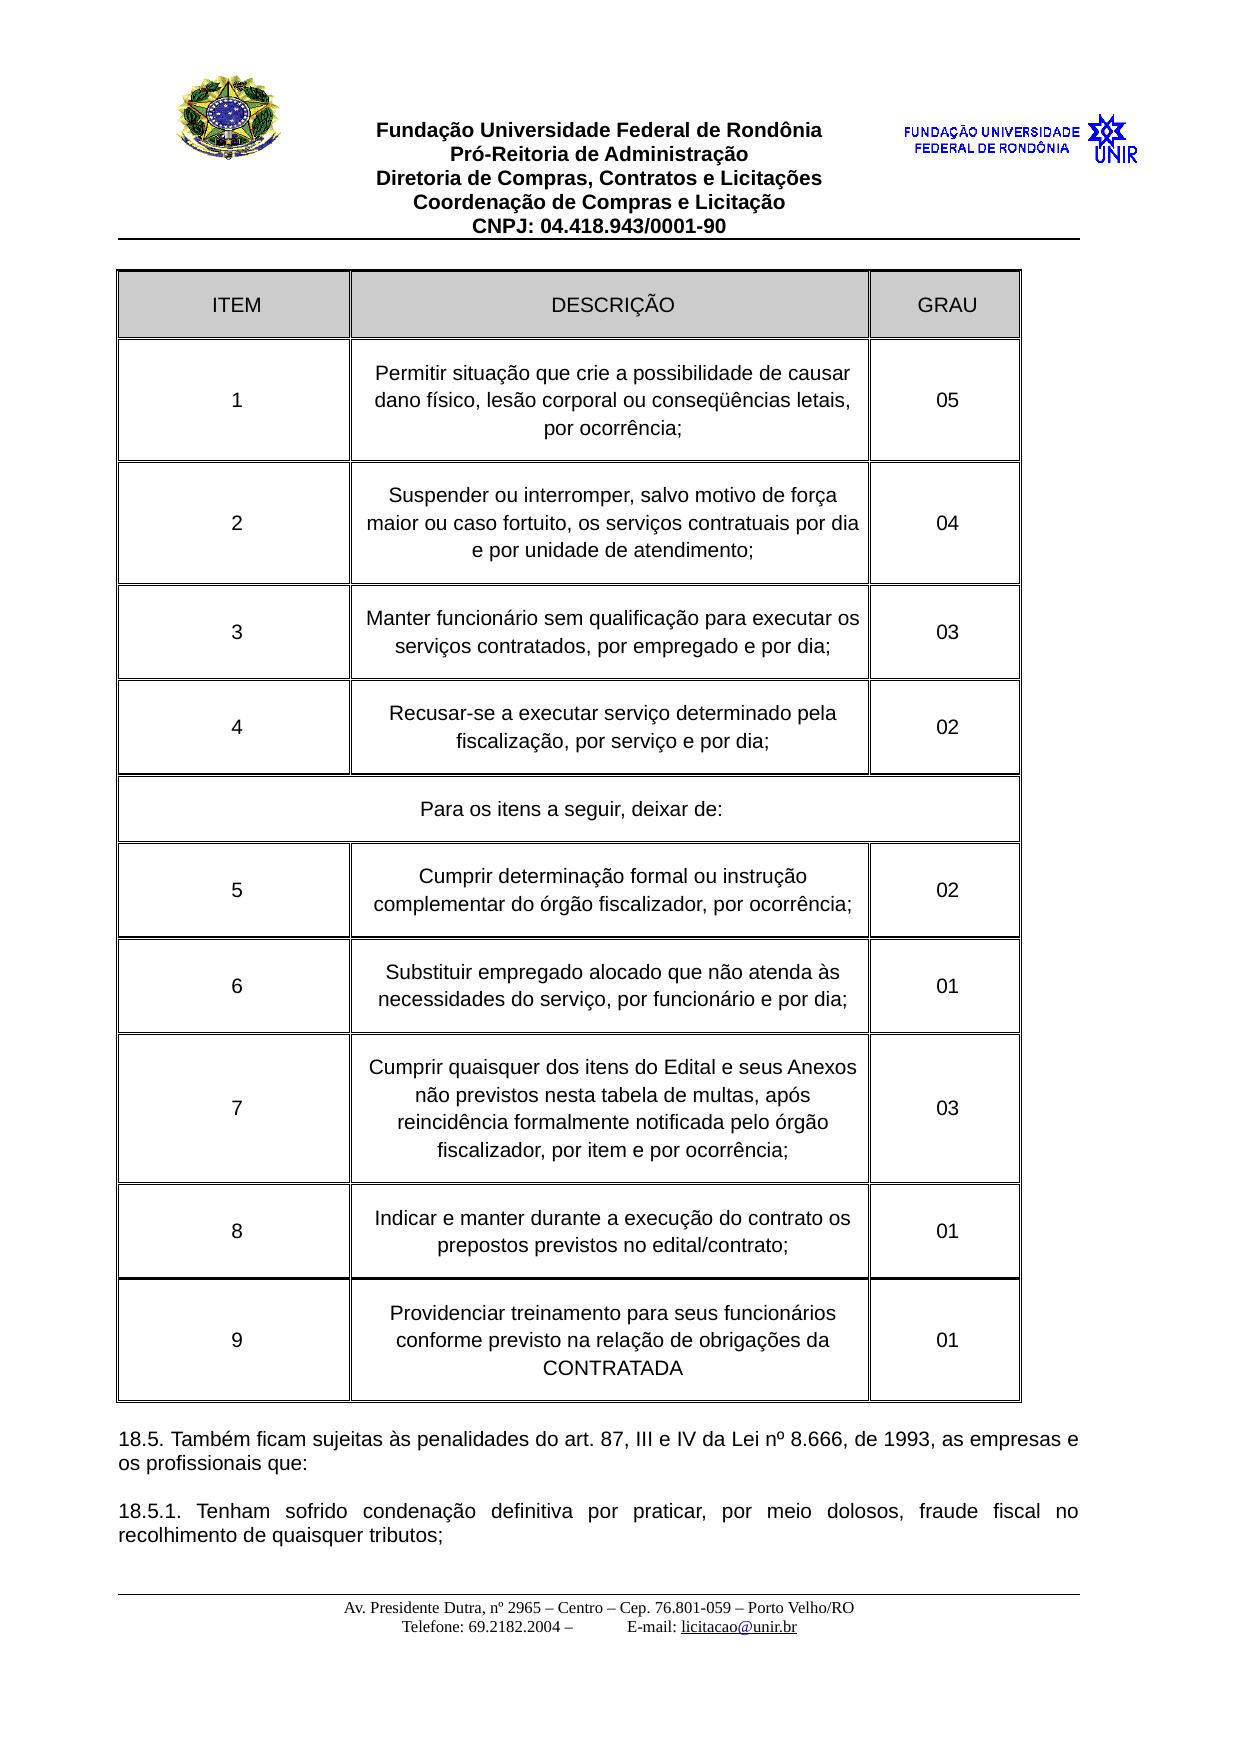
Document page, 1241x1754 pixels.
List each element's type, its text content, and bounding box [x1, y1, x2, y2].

table_cell Cumprir quaisquer dos itens do Edital e seus Anexos não previstos nesta tabela de multas, após reincidência formalmente notificada pelo órgão fiscalizador, por item e por ocorrência; [352, 1035, 868, 1182]
table_cell Permitir situação que crie a possibilidade de causar dano físico, lesão corporal ou conseqüências letais, por ocorrência; [352, 340, 868, 459]
table_cell 8 [119, 1185, 349, 1277]
table_cell 7 [119, 1035, 349, 1182]
text 18.5.1. Tenham sofrido condenação definitiva por praticar, por meio dolosos, fraude fiscal no recolhimento de quaisquer tributos; [118, 1499, 1080, 1547]
text 18.5. Também ficam sujeitas às penalidades do art. 87, III e IV da Lei nº 8.666, de 1993, as empresas e os profissionais que: [118, 1427, 1080, 1475]
table_cell 9 [119, 1280, 349, 1400]
table_cell 1 [119, 340, 349, 459]
table_cell 01 [871, 940, 1019, 1031]
table_cell 4 [119, 681, 349, 773]
picture [884, 102, 1158, 186]
table_cell Manter funcionário sem qualificação para executar os serviços contratados, por empregado e por dia; [352, 586, 868, 678]
table_cell DESCRIÇÃO [352, 272, 868, 337]
table_cell Recusar-se a executar serviço determinado pela fiscalização, por serviço e por dia; [352, 681, 868, 773]
table_cell Substituir empregado alocado que não atenda às necessidades do serviço, por funcionário e por dia; [352, 940, 868, 1031]
table_cell Para os itens a seguir, deixar de: [119, 777, 1019, 841]
table_cell 01 [871, 1185, 1019, 1277]
table_cell Indicar e manter durante a execução do contrato os prepostos previstos no edital/contrato; [352, 1185, 868, 1277]
table_cell 02 [871, 681, 1019, 773]
picture [173, 74, 284, 161]
table_cell ITEM [119, 272, 349, 337]
table_cell 2 [119, 463, 349, 582]
table_cell 5 [119, 844, 349, 936]
table_cell 03 [871, 1035, 1019, 1182]
table_cell 03 [871, 586, 1019, 678]
table_cell 6 [119, 940, 349, 1031]
table_cell Providenciar treinamento para seus funcionários conforme previsto na relação de obrigações da CONTRATADA [352, 1280, 868, 1400]
table_cell Suspender ou interromper, salvo motivo de força maior ou caso fortuito, os serviços contratuais por dia e por unidade de atendimento; [352, 463, 868, 582]
table_cell 05 [871, 340, 1019, 459]
table_cell 01 [871, 1280, 1019, 1400]
table_cell 04 [871, 463, 1019, 582]
table_cell 02 [871, 844, 1019, 936]
table_cell Cumprir determinação formal ou instrução complementar do órgão fiscalizador, por ocorrência; [352, 844, 868, 936]
table_cell 3 [119, 586, 349, 678]
table_cell GRAU [871, 272, 1019, 337]
